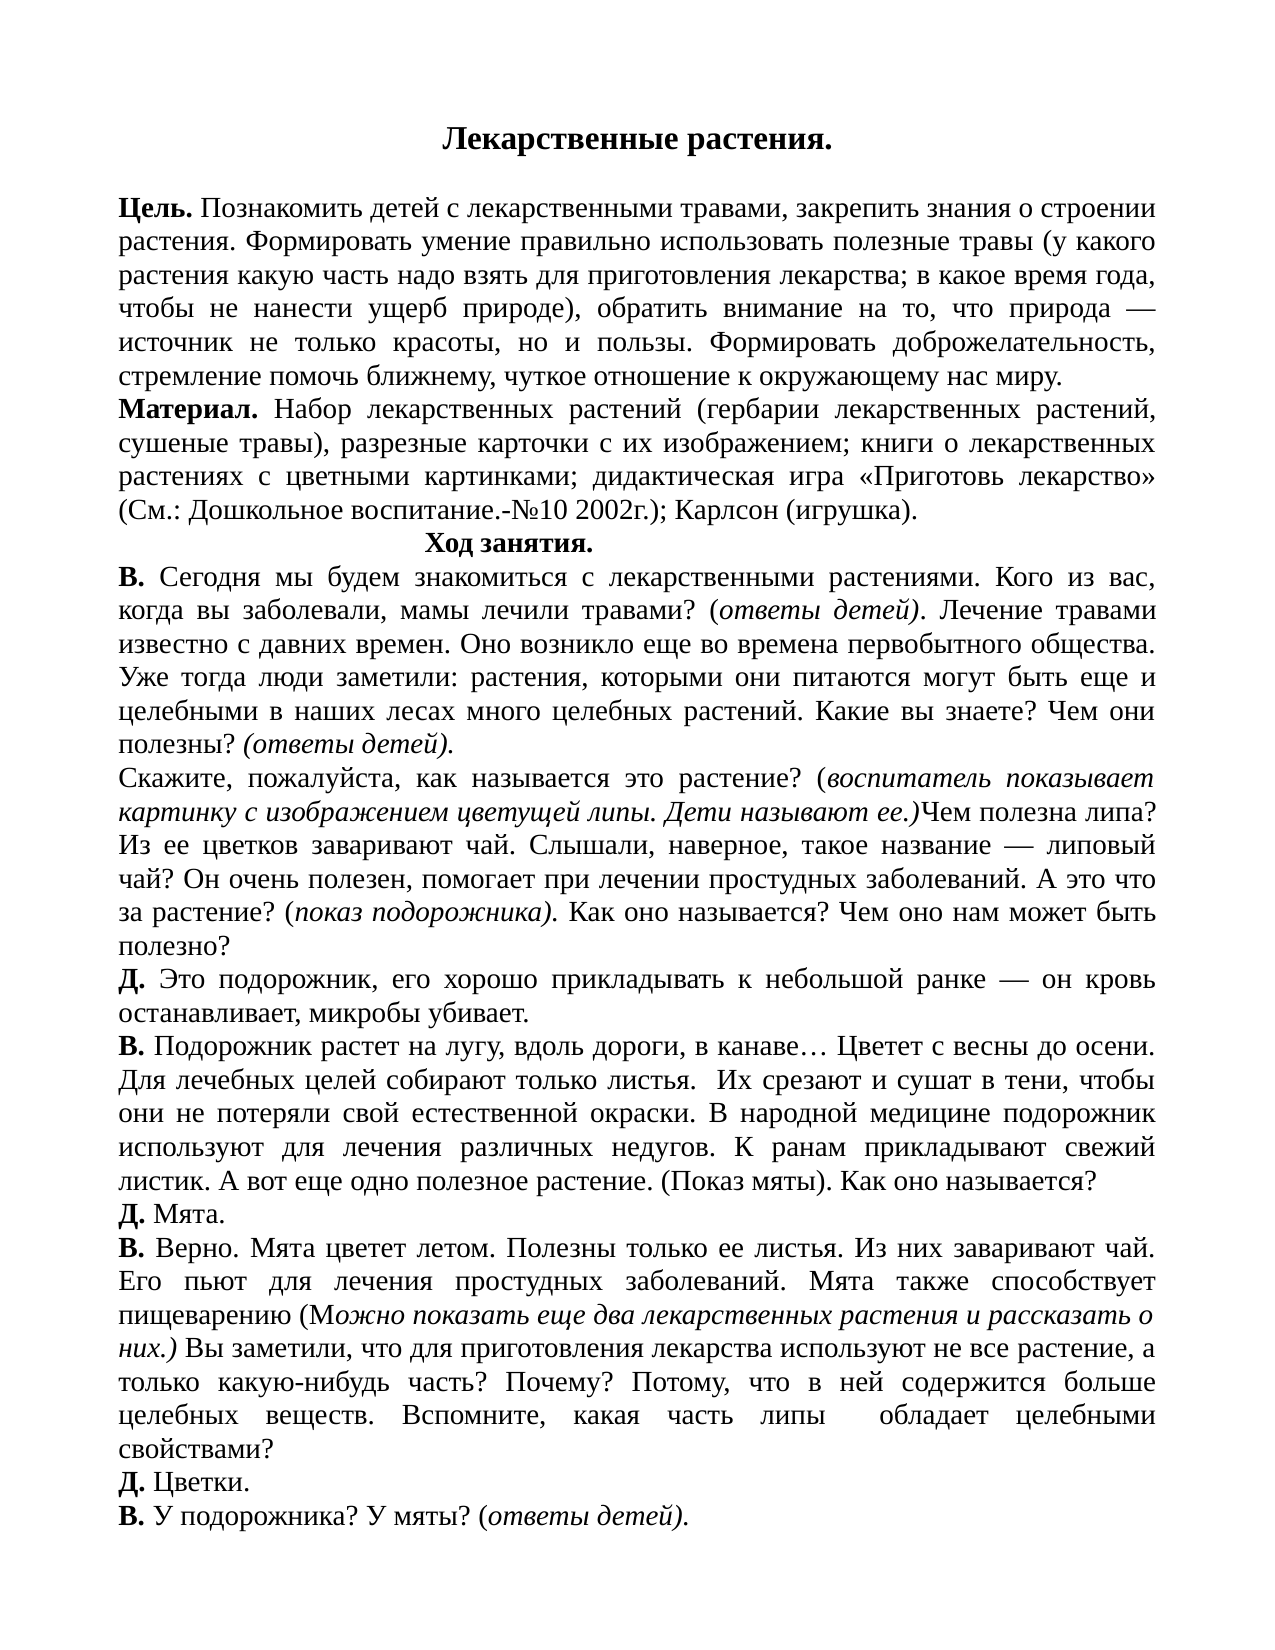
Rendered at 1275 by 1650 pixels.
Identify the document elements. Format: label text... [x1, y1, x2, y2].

text Д. Это подорожник, его хорошо прикладывать к небольшой ранке — он кровь останавливает, микробы убивает. [118, 961, 1157, 1028]
text В. Верно. Мята цветет летом. Полезны только ее листья. Из них заваривают чай. Его пьют для лечения простудных заболеваний. Мята также способствует пищеварению (Можно показать еще два лекарственных растения и рассказать о них.) Вы заметили, что для приготовления лекарства используют не все растение, а только какую-нибудь часть? Почему? Потому, что в ней содержится больше целебных веществ. Вспомните, какая часть липы обладает целебными свойствами? [118, 1230, 1157, 1464]
text Скажите, пожалуйста, как называется это растение? (воспитатель показывает картинку с изображением цветущей липы. Дети называют ее.)Чем полезна липа? Из ее цветков заваривают чай. Слышали, наверное, такое название — липовый чай? Он очень полезен, помогает при лечении простудных заболеваний. А это что за растение? (показ подорожника). Как оно называется? Чем оно нам может быть полезно? [118, 760, 1157, 961]
text Ход занятия. [118, 525, 1157, 559]
text Д. Мята. [118, 1196, 1157, 1230]
text Цель. Познакомить детей с лекарственными травами, закрепить знания о строении растения. Формировать умение правильно использовать полезные травы (у какого растения какую часть надо взять для приготовления лекарства; в какое время года, чтобы не нанести ущерб природе), обратить внимание на то, что природа — источник не только красоты, но и пользы. Формировать доброжелательность, стремление помочь ближнему, чуткое отношение к окружающему нас миру. [118, 190, 1157, 391]
text Материал. Набор лекарственных растений (гербарии лекарственных растений, сушеные травы), разрезные карточки с их изображением; книги о лекарственных растениях с цветными картинками; дидактическая игра «Приготовь лекарство» (См.: Дошкольное воспитание.-№10 2002г.); Карлсон (игрушка). [118, 391, 1157, 525]
text В. Подорожник растет на лугу, вдоль дороги, в канаве… Цветет с весны до осени. Для лечебных целей собирают только листья. Их срезают и сушат в тени, чтобы они не потеряли свой естественной окраски. В народной медицине подорожник используют для лечения различных недугов. К ранам прикладывают свежий листик. А вот еще одно полезное растение. (Показ мяты). Как оно называется? [118, 1028, 1157, 1196]
text Д. Цветки. [118, 1464, 1157, 1498]
text В. Сегодня мы будем знакомиться с лекарственными растениями. Кого из вас, когда вы заболевали, мамы лечили травами? (ответы детей). Лечение травами известно с давних времен. Оно возникло еще во времена первобытного общества. Уже тогда люди заметили: растения, которыми они питаются могут быть еще и целебными в наших лесах много целебных растений. Какие вы знаете? Чем они полезны? (ответы детей). [118, 559, 1157, 760]
text Лекарственные растения. [118, 118, 1157, 156]
text В. У подорожника? У мяты? (ответы детей). [118, 1498, 1157, 1532]
